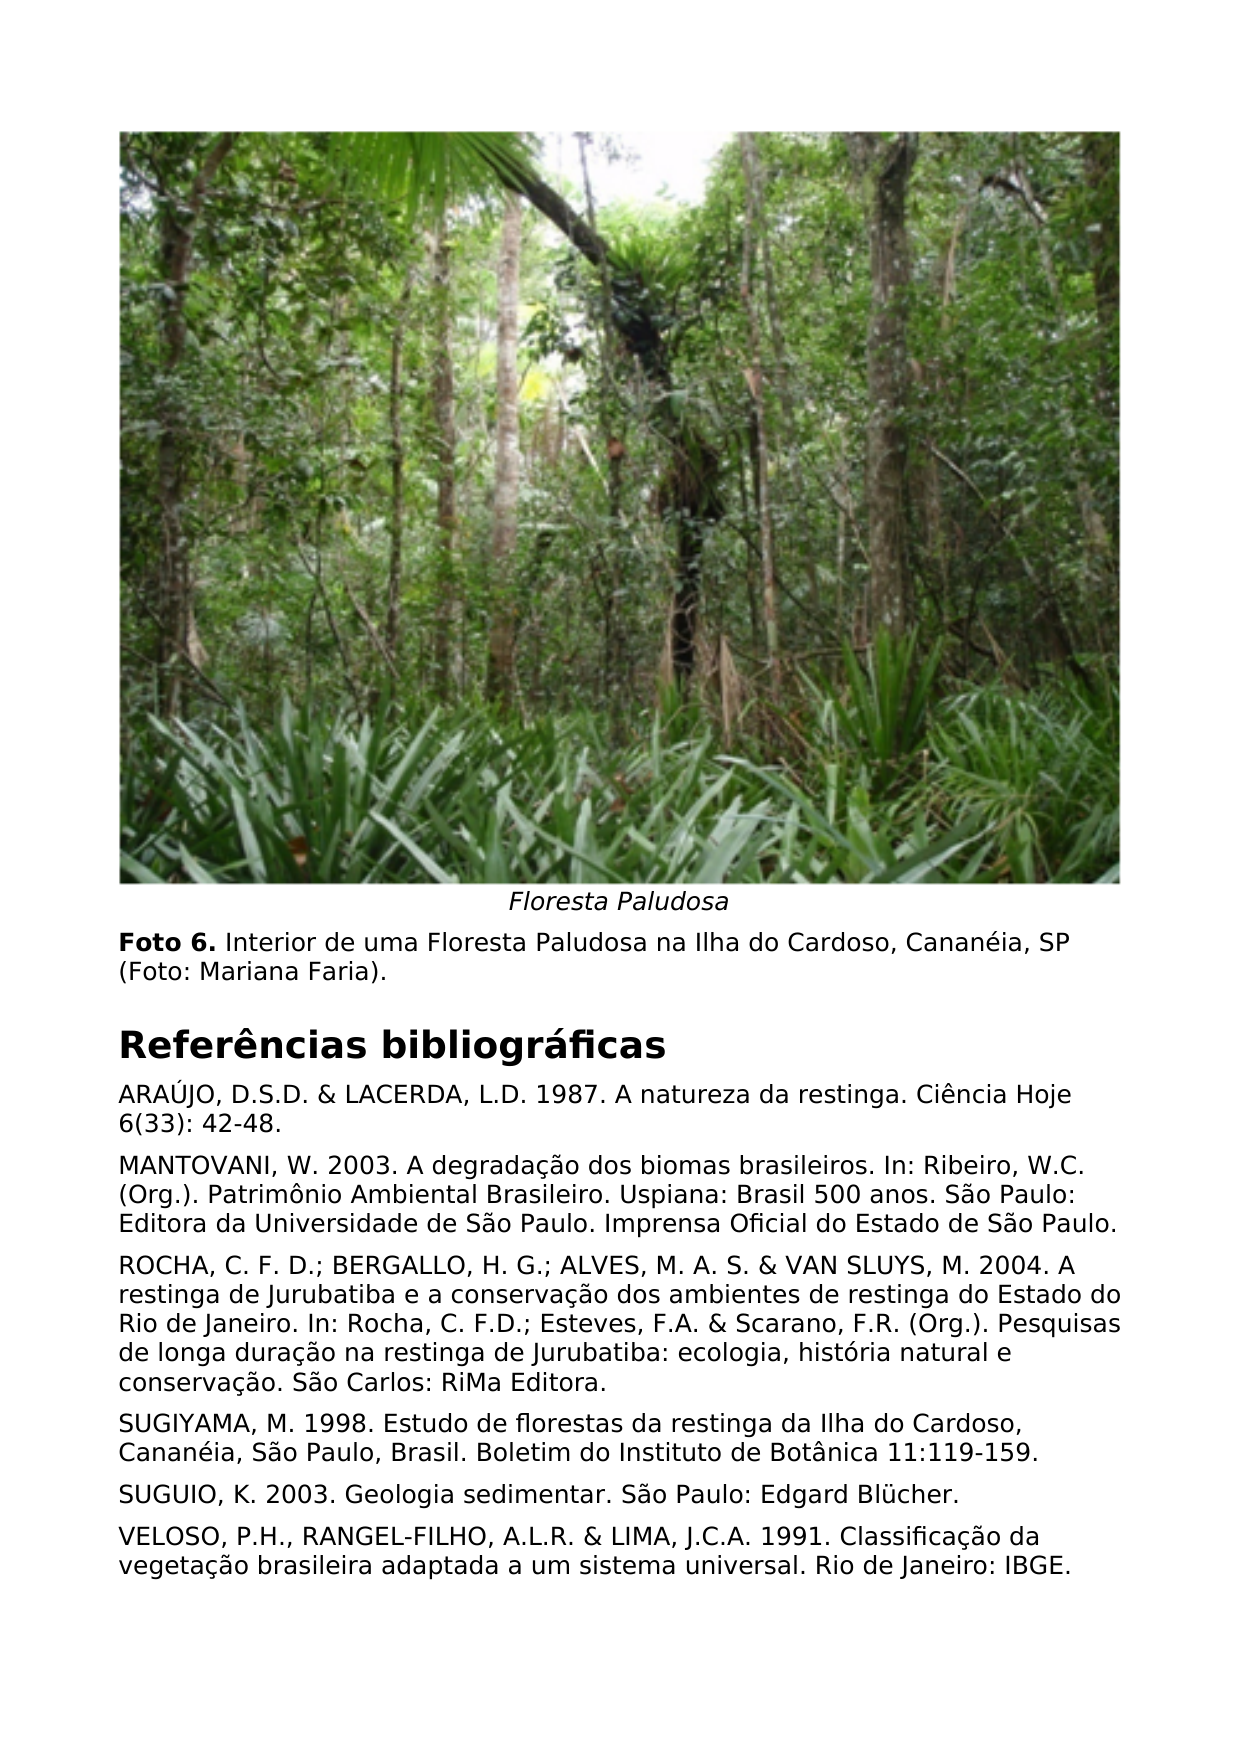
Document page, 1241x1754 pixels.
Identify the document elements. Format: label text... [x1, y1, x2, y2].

text ROCHA, C. F. D.; BERGALLO, H. G.; ALVES, M. A. S. & VAN SLUYS, M. 2004. A restinga de Jurubatiba e a conservação dos ambientes de restinga do Estado do Rio de Janeiro. In: Rocha, C. F.D.; Esteves, F.A. & Scarano, F.R. (Org.). Pesquisas de longa duração na restinga de Jurubatiba: ecologia, história natural e conservação. São Carlos: RiMa Editora. [118, 1251, 1122, 1397]
text ARAÚJO, D.S.D. & LACERDA, L.D. 1987. A natureza da restinga. Ciência Hoje 6(33): 42-48. [118, 1080, 1122, 1139]
picture [118, 130, 1123, 887]
text MANTOVANI, W. 2003. A degradação dos biomas brasileiros. In: Ribeiro, W.C. (Org.). Patrimônio Ambiental Brasileiro. Uspiana: Brasil 500 anos. São Paulo: Editora da Universidade de São Paulo. Imprensa Oficial do Estado de São Paulo. [118, 1151, 1122, 1239]
text SUGIYAMA, M. 1998. Estudo de florestas da restinga da Ilha do Cardoso, Cananéia, São Paulo, Brasil. Boletim do Instituto de Botânica 11:119-159. [118, 1409, 1122, 1468]
subtitle Referências bibliográficas [118, 1024, 1122, 1068]
text VELOSO, P.H., RANGEL-FILHO, A.L.R. & LIMA, J.C.A. 1991. Classificação da vegetação brasileira adaptada a um sistema universal. Rio de Janeiro: IBGE. [118, 1522, 1122, 1580]
text Floresta Paludosa [118, 887, 1122, 916]
text SUGUIO, K. 2003. Geologia sedimentar. São Paulo: Edgard Blücher. [118, 1480, 1122, 1509]
text Foto 6. Interior de uma Floresta Paludosa na Ilha do Cardoso, Cananéia, SP (Foto: Mariana Faria). [118, 928, 1122, 987]
